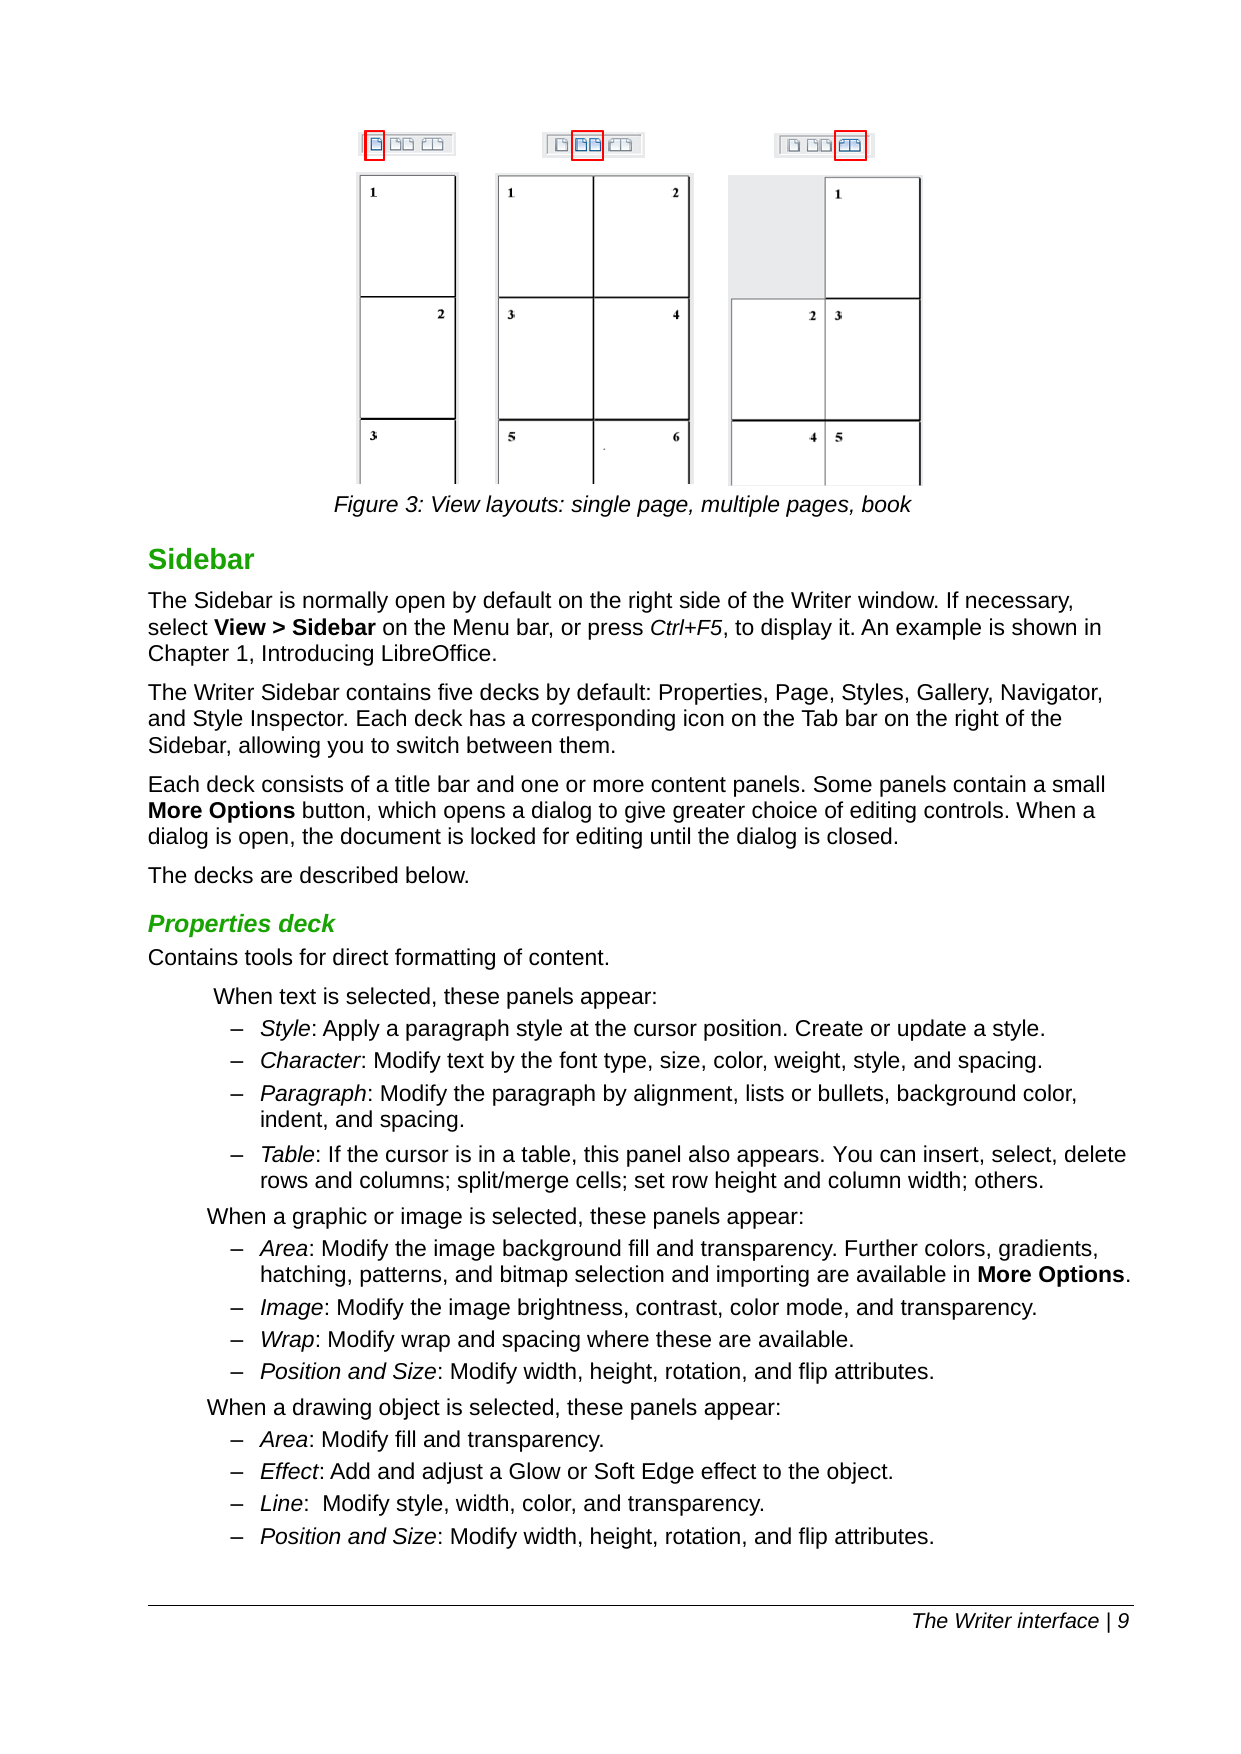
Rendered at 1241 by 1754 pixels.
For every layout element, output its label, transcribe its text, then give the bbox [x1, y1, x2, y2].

list Position and Size: Modify width, height, rotation, and flip attributes. [230, 1523, 1134, 1549]
list Position and Size: Modify width, height, rotation, and flip attributes. [230, 1358, 1134, 1384]
list Area: Modify the image background fill and transparency. Further colors, gradients, hatching, patterns, and bitmap selection and importing are available in More Options. [230, 1235, 1134, 1288]
text Contains tools for direct formatting of content. [148, 944, 1134, 970]
text Figure 3: View layouts: single page, multiple pages, book [333, 118, 948, 517]
list Effect: Add and adjust a Glow or Soft Edge effect to the object. [230, 1458, 1134, 1484]
list Table: If the cursor is in a table, this panel also appears. You can insert, select, delete rows and columns; split/merge cells; set row height and column width; others. [230, 1141, 1134, 1194]
text When a graphic or image is selected, these panels appear: [207, 1203, 1134, 1229]
text When a drawing object is selected, these panels appear: [207, 1393, 1134, 1420]
picture [345, 118, 937, 491]
list Image: Modify the image brightness, contrast, color mode, and transparency. [230, 1294, 1134, 1320]
subtitle Sidebar [148, 542, 1134, 576]
text The Sidebar is normally open by default on the right side of the Writer window. If necessary, select View > Sidebar on the Menu bar, or press Ctrl+F5, to display it. An example is shown in Chapter 1, Introducing LibreOffice. [148, 587, 1134, 667]
text Each deck consists of a title bar and one or more content panels. Some panels contain a small More Options button, which opens a dialog to give greater choice of editing controls. When a dialog is open, the document is locked for editing until the dialog is closed. [148, 771, 1134, 850]
list Wrap: Modify wrap and spacing where these are available. [230, 1326, 1134, 1352]
list Line: Modify style, width, color, and transparency. [230, 1490, 1134, 1517]
list Paragraph: Modify the paragraph by alignment, lists or bullets, background color, indent, and spacing. [230, 1079, 1134, 1132]
list Area: Modify fill and transparency. [230, 1426, 1134, 1452]
subtitle Properties deck [148, 909, 1134, 938]
text When text is selected, these panels appear: [207, 983, 1134, 1009]
text The decks are described below. [148, 862, 1134, 888]
text The Writer Sidebar contains five decks by default: Properties, Page, Styles, Gallery, Navigator, and Style Inspector. Each deck has a corresponding icon on the Tab bar on the right of the Sidebar, allowing you to switch between them. [148, 679, 1134, 758]
list Character: Modify text by the font type, size, color, weight, style, and spacing. [230, 1047, 1134, 1074]
list Style: Apply a paragraph style at the cursor position. Create or update a style. [230, 1015, 1134, 1041]
